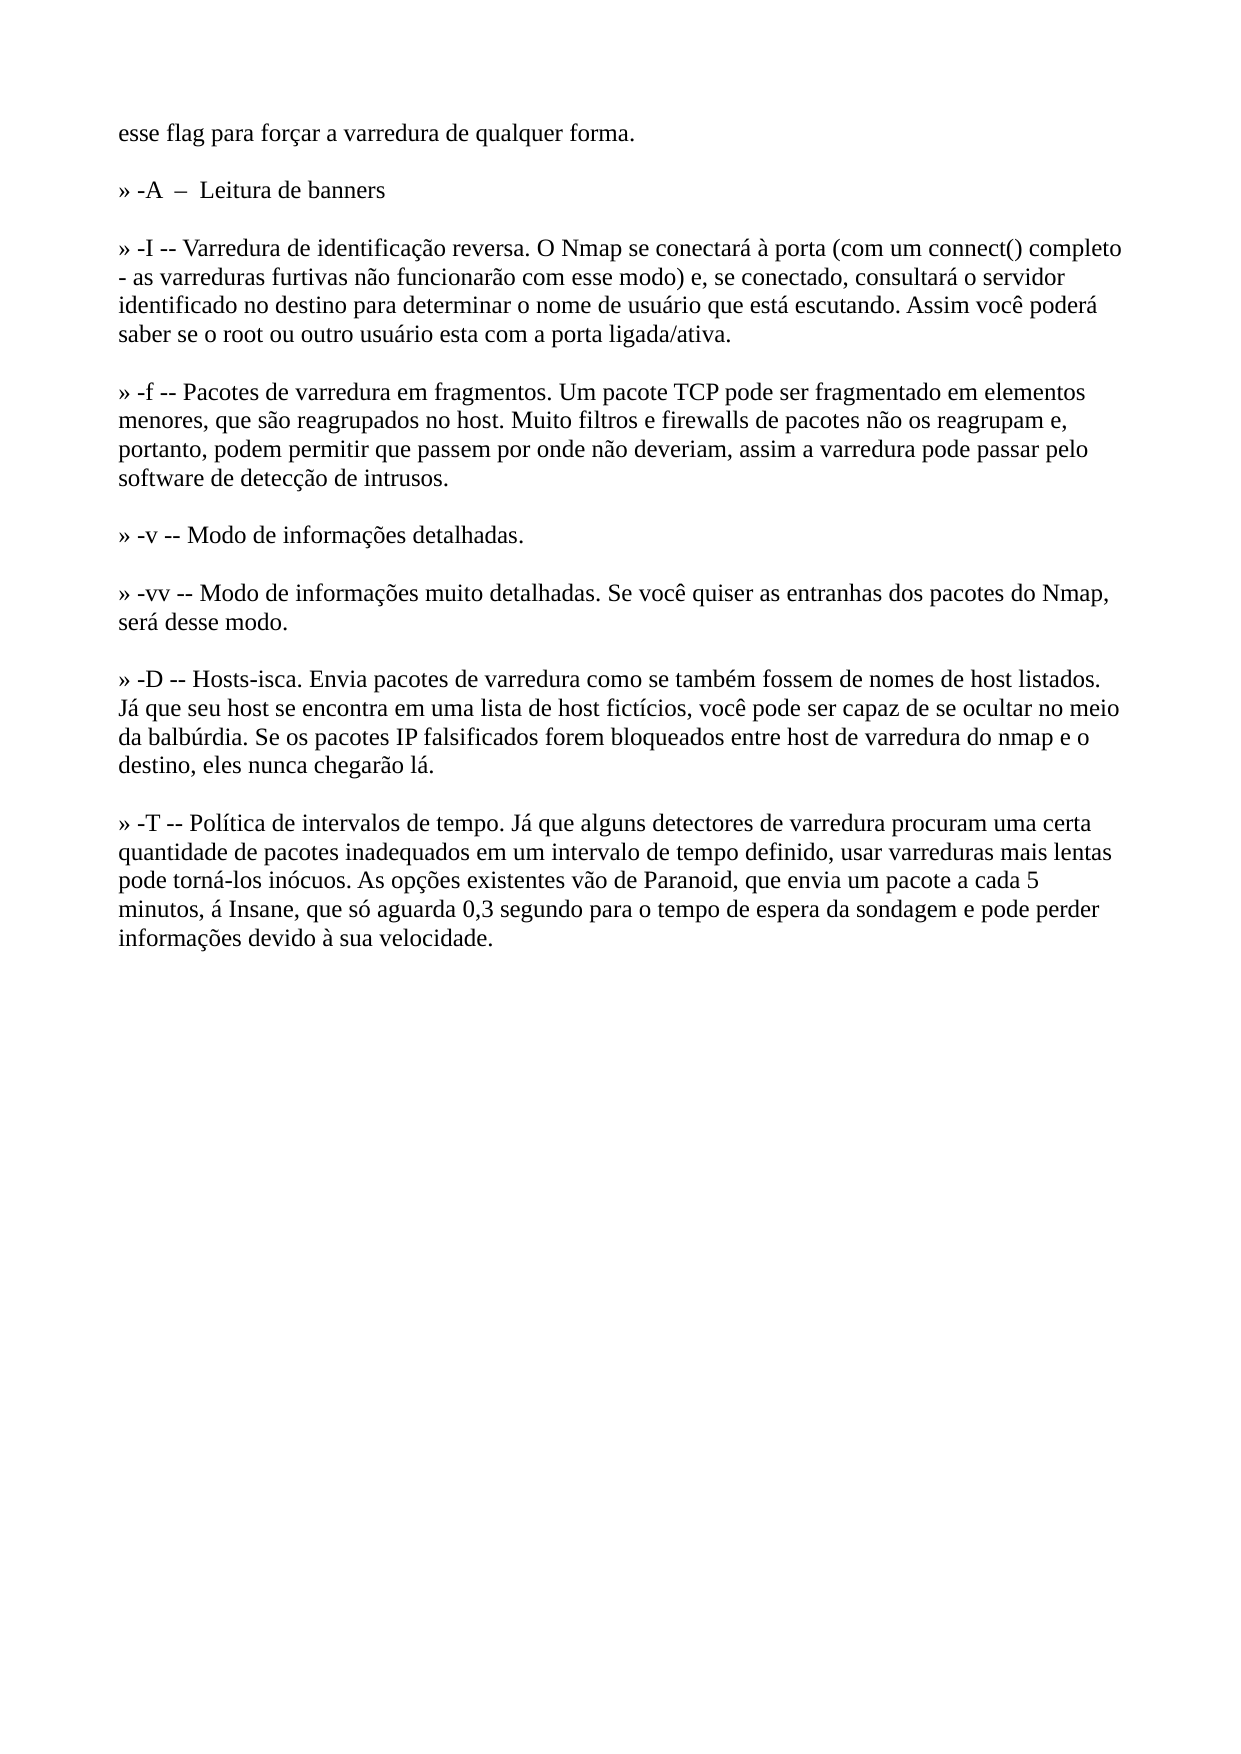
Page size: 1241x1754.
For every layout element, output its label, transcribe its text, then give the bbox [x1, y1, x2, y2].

text esse flag para forçar a varredura de qualquer forma. [118, 118, 1122, 147]
text » -I -- Varredura de identificação reversa. O Nmap se conectará à porta (com um connect() completo - as varreduras furtivas não funcionarão com esse modo) e, se conectado, consultará o servidor identificado no destino para determinar o nome de usuário que está escutando. Assim você poderá saber se o root ou outro usuário esta com a porta ligada/ativa. » -f -- Pacotes de varredura em fragmentos. Um pacote TCP pode ser fragmentado em elementos menores, que são reagrupados no host. Muito filtros e firewalls de pacotes não os reagrupam e, portanto, podem permitir que passem por onde não deveriam, assim a varredura pode passar pelo software de detecção de intrusos. » -v -- Modo de informações detalhadas. » -vv -- Modo de informações muito detalhadas. Se você quiser as entranhas dos pacotes do Nmap, será desse modo. » -D -- Hosts-isca. Envia pacotes de varredura como se também fossem de nomes de host listados. Já que seu host se encontra em uma lista de host fictícios, você pode ser capaz de se ocultar no meio da balbúrdia. Se os pacotes IP falsificados forem bloqueados entre host de varredura do nmap e o destino, eles nunca chegarão lá. » -T -- Política de intervalos de tempo. Já que alguns detectores de varredura procuram uma certa quantidade de pacotes inadequados em um intervalo de tempo definido, usar varreduras mais lentas pode torná-los inócuos. As opções existentes vão de Paranoid, que envia um pacote a cada 5 minutos, á Insane, que só aguarda 0,3 segundo para o tempo de espera da sondagem e pode perder informações devido à sua velocidade. [118, 233, 1122, 981]
text » -A – Leitura de banners [118, 176, 1122, 233]
